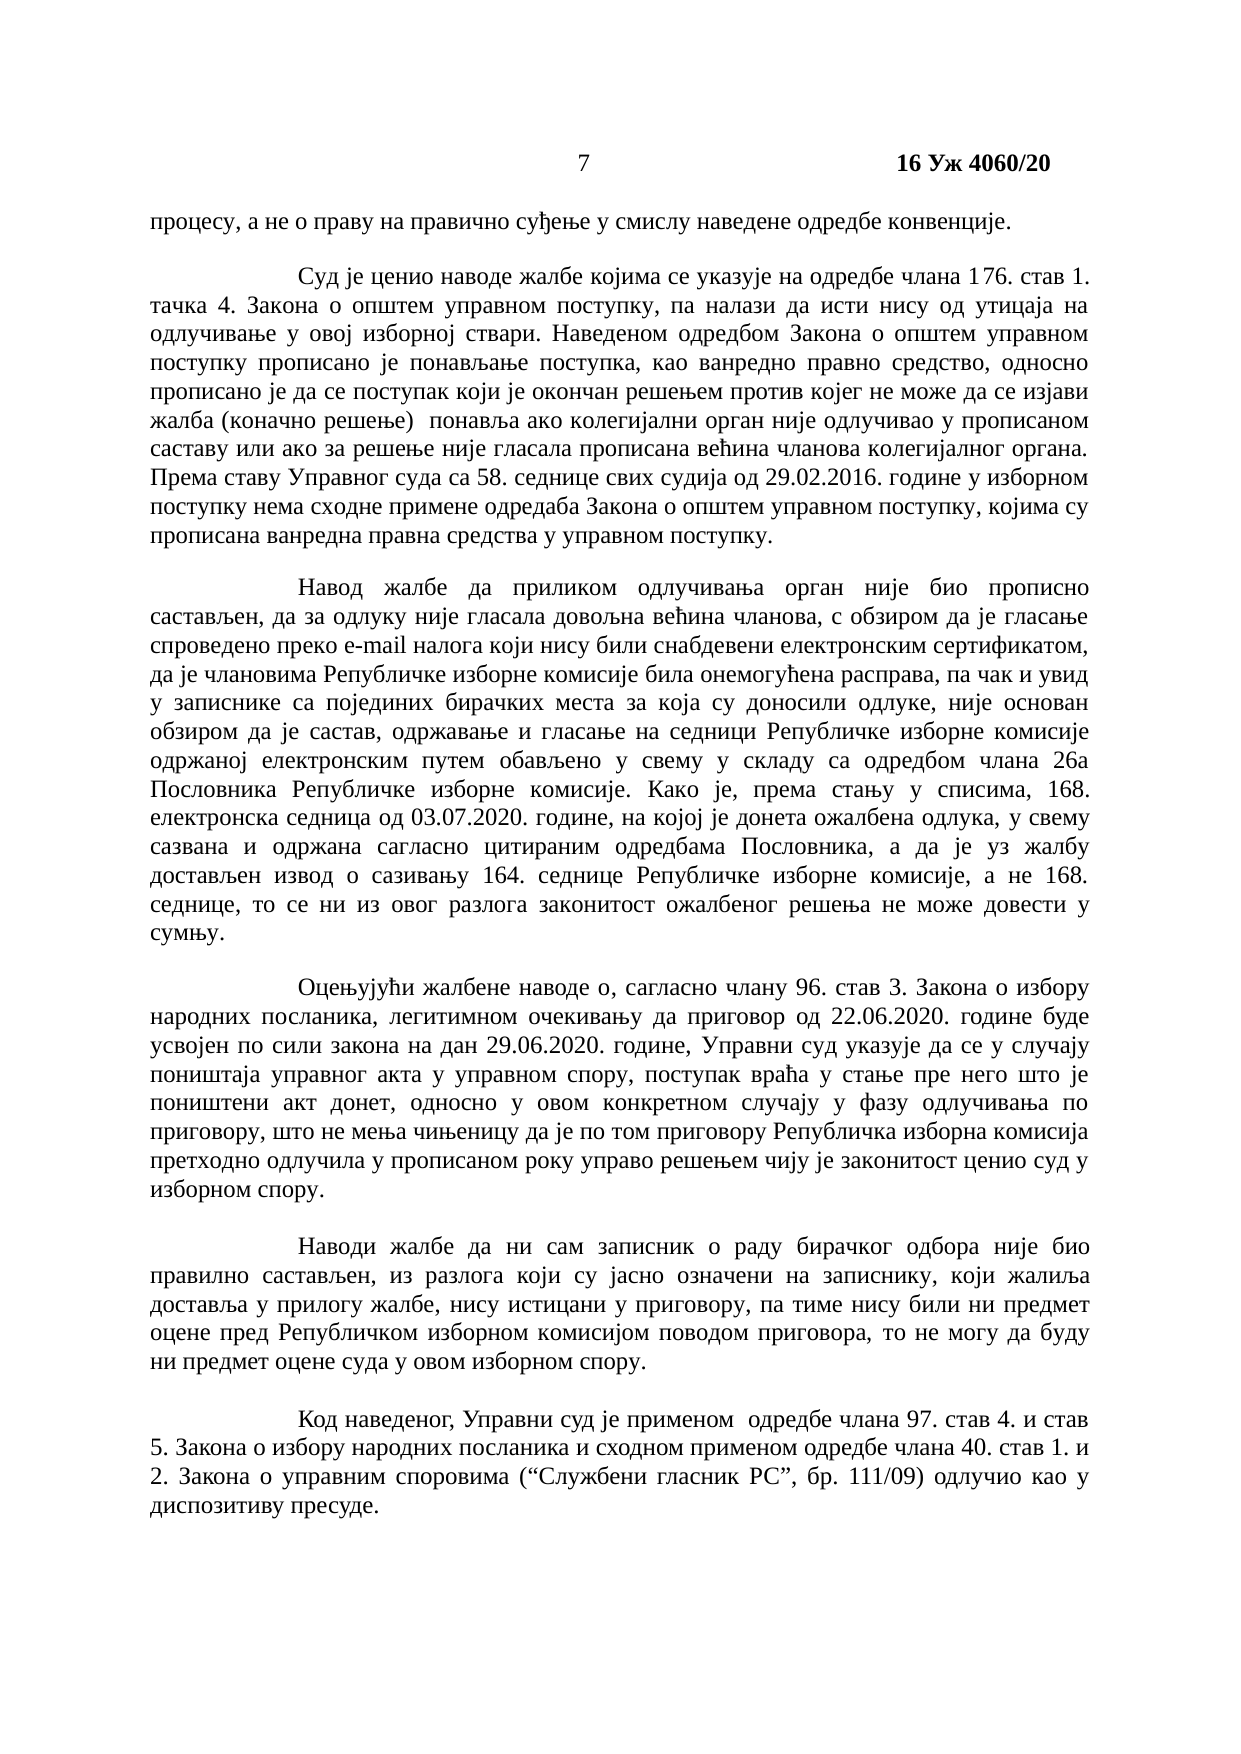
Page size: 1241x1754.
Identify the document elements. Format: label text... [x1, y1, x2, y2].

text Оцењујући жалбене наводе о, сагласно члану 96. став 3. Закона о избору народних посланика, легитимном очекивању да приговор од 22.06.2020. године буде усвојен по сили закона на дан 29.06.2020. године, Управни суд указује да се у случају поништаја управног акта у управном спору, поступак враћа у стање пре него што је поништени акт донет, односно у овом конкретном случају у фазу одлучивања по приговору, што не мења чињеницу да је по том приговору Републичка изборна комисија претходно одлучила у прописаном року управо решењем чију је законитост ценио суд у изборном спору. [150, 972, 1090, 1202]
text процесу, а не о праву на правично суђење у смислу наведене одредбе конвенције. [150, 206, 1090, 234]
text Навод жалбе да приликом одлучивања орган није био прописно састављен, да за одлуку није гласала довољна већина чланова, с обзиром да је гласање спроведено преко e-mail налога који нису били снабдевени електронским сертификатом, да је члановима Републичке изборне комисије била онемогућена расправа, па чак и увид у записнике са појединих бирачких места за која су доносили одлуке, није основан обзиром да је састав, одржавање и гласање на седници Републичке изборне комисије одржаној електронским путем обављено у свему у складу са одредбом члана 26а Пословника Републичке изборне комисије. Како је, према стању у списима, 168. електронска седница од 03.07.2020. године, на којој је донета ожалбена одлука, у свему сазвана и одржана сагласно цитираним одредбама Пословника, а да је уз жалбу достављен извод о сазивању 164. седнице Републичке изборне комисије, а не 168. седнице, то се ни из овог разлога законитост ожалбеног решења не може довести у сумњу. [150, 572, 1090, 946]
text Код наведеног, Управни суд је применом одредбе члана 97. став 4. и став 5. Закона о избору народних посланика и сходном применом одредбе члана 40. став 1. и 2. Закона о управним споровима (“Службени гласник РС”, бр. 111/09) одлучио као у диспозитиву пресуде. [150, 1404, 1090, 1519]
text Наводи жалбе да ни сам записник о раду бирачког одбора није био правилно састављен, из разлога који су јасно означени на записнику, који жалиља доставља у прилогу жалбе, нису истицани у приговору, па тиме нису били ни предмет оцене пред Републичком изборном комисијом поводом приговора, то не могу да буду ни предмет оцене суда у овом изборном спору. [150, 1231, 1090, 1375]
text Суд је ценио наводе жалбе којима се указује на одредбе члана 176. став 1. тачка 4. Закона о општем управном поступку, па налази да исти нису од утицаја на одлучивање у овој изборној ствари. Наведеном одредбом Закона о општем управном поступку прописано је понављање поступка, као ванредно правно средство, односно прописано је да се поступак који је окончан решењем против којег не може да се изјави жалба (коначно решење) понавља ако колегијални орган није одлучивао у прописаном саставу или ако за решење није гласала прописана већина чланова колегијалног органа. Према ставу Управног суда са 58. седнице свих судија од 29.02.2016. године у изборном поступку нема сходне примене одредаба Закона о општем управном поступку, којима су прописана ванредна правна средства у управном поступку. [150, 261, 1090, 548]
